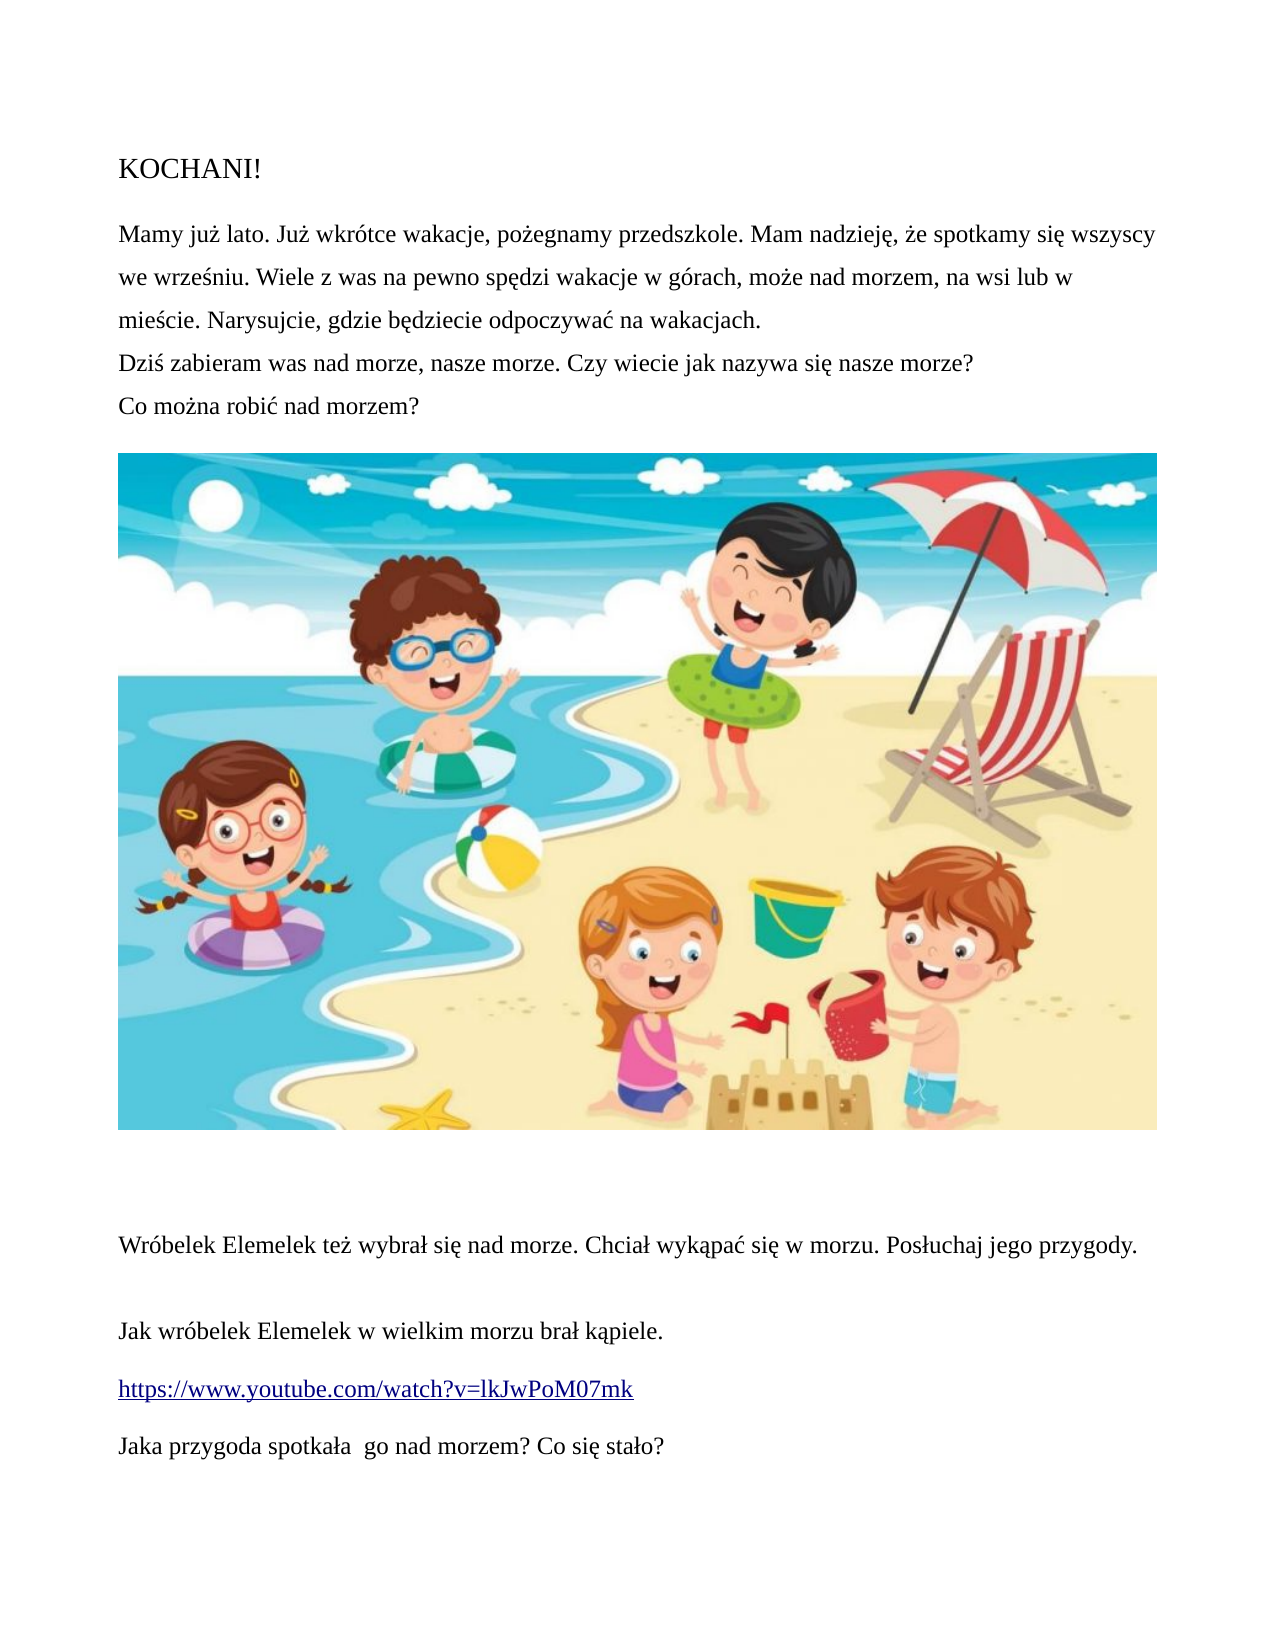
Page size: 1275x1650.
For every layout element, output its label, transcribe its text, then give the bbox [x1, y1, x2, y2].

text Dziś zabieram was nad morze, nasze morze. Czy wiecie jak nazywa się nasze morze? [118, 348, 1157, 377]
text https://www.youtube.com/watch?v=lkJwPoM07mk [118, 1374, 1157, 1403]
text Co można robić nad morzem? [118, 391, 1157, 420]
text KOCHANI! [118, 152, 1157, 185]
text Mamy już lato. Już wkrótce wakacje, pożegnamy przedszkole. Mam nadzieję, że spotkamy się wszyscy we wrześniu. Wiele z was na pewno spędzi wakacje w górach, może nad morzem, na wsi lub w mieście. Narysujcie, gdzie będziecie odpoczywać na wakacjach. [118, 219, 1157, 334]
text Wróbelek Elemelek też wybrał się nad morze. Chciał wykąpać się w morzu. Posłuchaj jego przygody. [118, 1230, 1157, 1259]
text Jaka przygoda spotkała go nad morzem? Co się stało? [118, 1431, 1157, 1460]
text Jak wróbelek Elemelek w wielkim morzu brał kąpiele. [118, 1316, 1157, 1345]
picture [118, 453, 1157, 1130]
